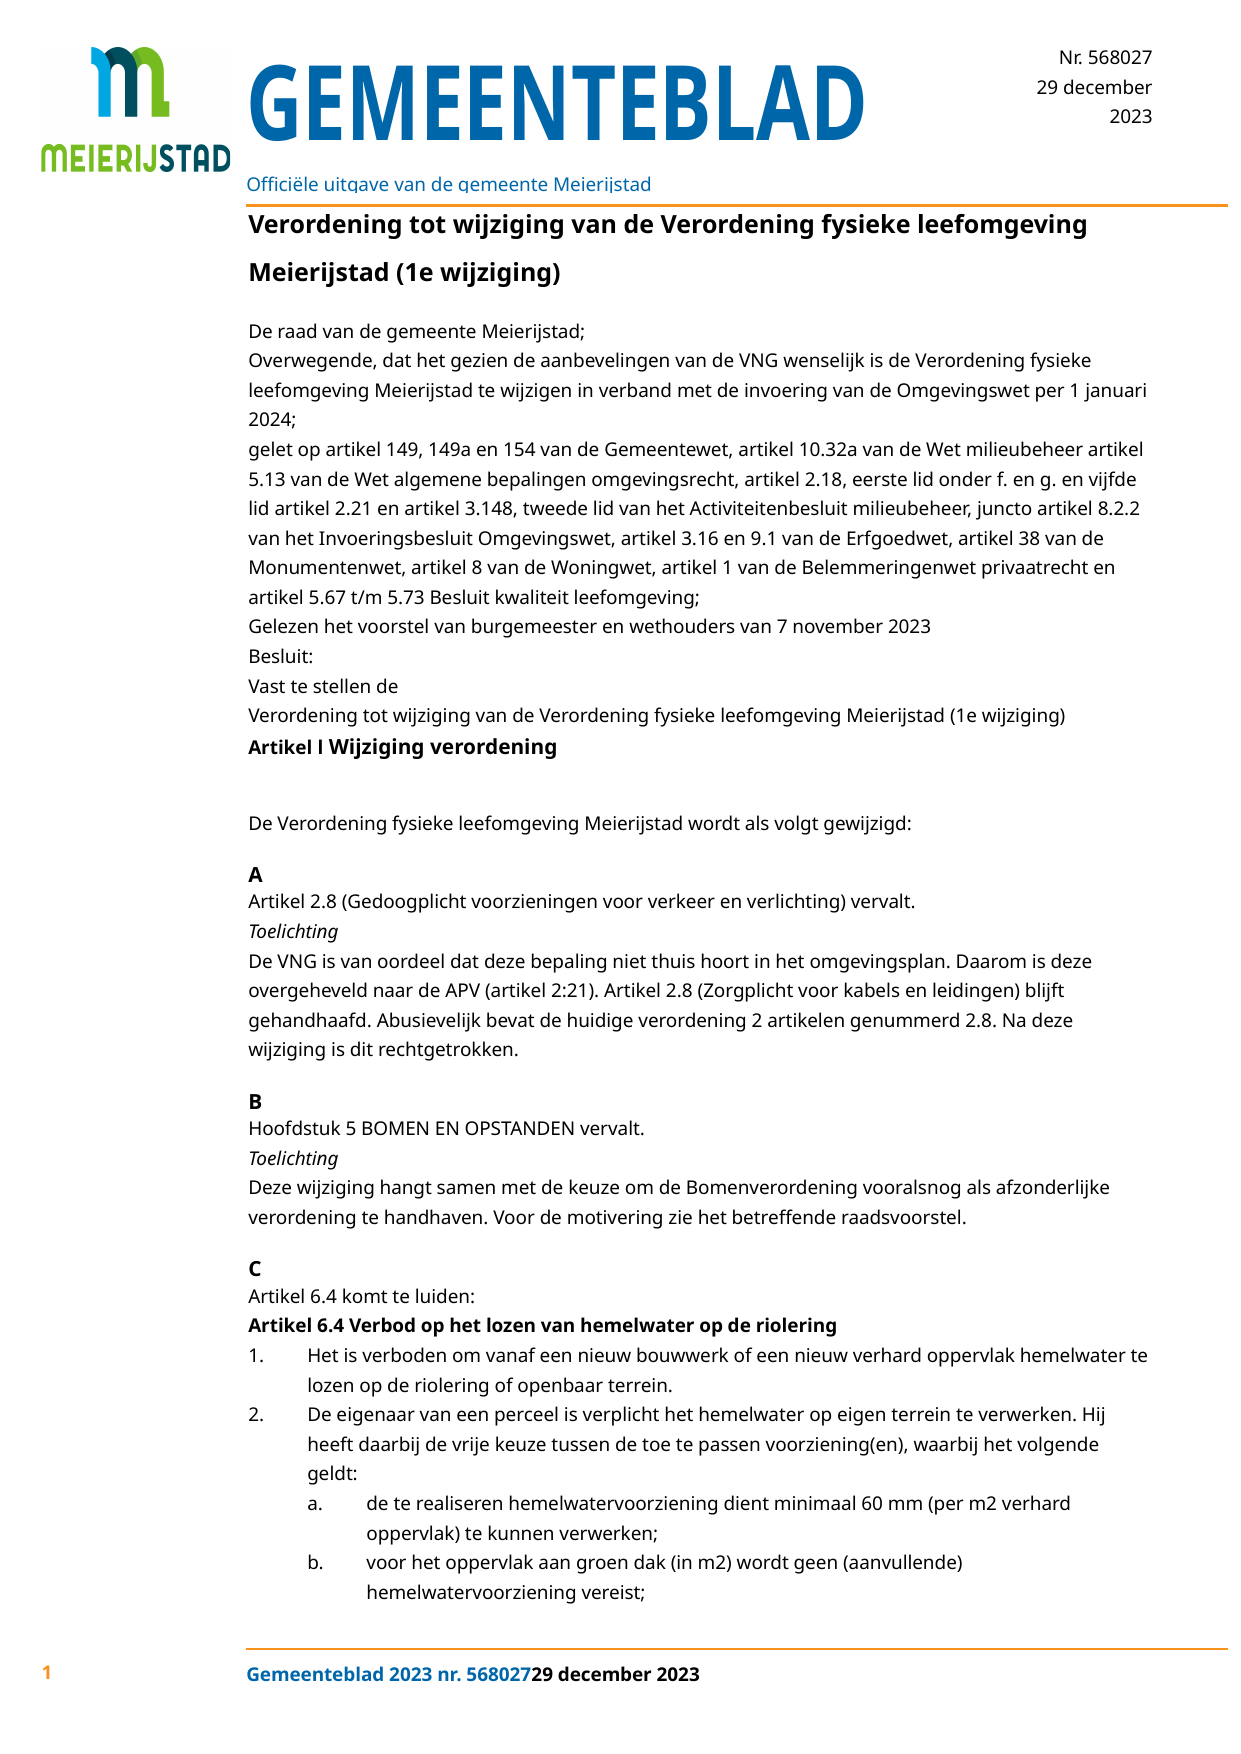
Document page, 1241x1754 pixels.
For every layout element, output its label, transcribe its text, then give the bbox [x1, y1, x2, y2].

text Artikel 6.4 komt te luiden: [248, 1283, 1152, 1309]
text Verordening tot wijziging van de Verordening fysieke leefomgeving Meierijstad (1e wijziging) [248, 702, 1152, 728]
text Verordening tot wijziging van de Verordening fysieke leefomgeving Meierijstad (1e wijziging) [248, 207, 1152, 288]
text De VNG is van oordeel dat deze bepaling niet thuis hoort in het omgevingsplan. Daarom is deze overgeheveld naar de APV (artikel 2:21). Artikel 2.8 (Zorgplicht voor kabels en leidingen) blijft gehandhaafd. Abusievelijk bevat de huidige verordening 2 artikelen genummerd 2.8. Na deze wijziging is dit rechtgetrokken. [248, 948, 1152, 1062]
list De eigenaar van een perceel is verplicht het hemelwater op eigen terrein te verwerken. Hij heeft daarbij de vrije keuze tussen de toe te passen voorziening(en), waarbij het volgende geldt: [248, 1401, 1152, 1486]
text Gelezen het voorstel van burgemeester en wethouders van 7 november 2023 [248, 614, 1152, 639]
list Het is verboden om vanaf een nieuw bouwwerk of een nieuw verhard oppervlak hemelwater te lozen op de riolering of openbaar terrein. [248, 1342, 1152, 1397]
text De Verordening fysieke leefomgeving Meierijstad wordt als volgt gewijzigd: [248, 810, 1152, 836]
text Artikel 6.4 Verbod op het lozen van hemelwater op de riolering [248, 1313, 1152, 1338]
picture [41, 47, 231, 172]
text C [248, 1254, 1152, 1283]
text Artikel l Wijziging verordening [248, 732, 1152, 761]
list voor het oppervlak aan groen dak (in m2) wordt geen (aanvullende) hemelwatervoorziening vereist; [307, 1549, 1152, 1604]
text Toelichting [248, 1145, 1152, 1171]
text Artikel 2.8 (Gedoogplicht voorzieningen voor verkeer en verlichting) vervalt. [248, 889, 1152, 914]
text B [248, 1087, 1152, 1115]
text De raad van de gemeente Meierijstad; [248, 318, 1152, 344]
text Besluit: [248, 643, 1152, 669]
text Deze wijziging hangt samen met de keuze om de Bomenverordening vooralsnog als afzonderlijke verordening te handhaven. Voor de motivering zie het betreffende raadsvoorstel. [248, 1174, 1152, 1230]
text gelet op artikel 149, 149a en 154 van de Gemeentewet, artikel 10.32a van de Wet milieubeheer artikel 5.13 van de Wet algemene bepalingen omgevingsrecht, artikel 2.18, eerste lid onder f. en g. en vijfde lid artikel 2.21 en artikel 3.148, tweede lid van het Activiteitenbesluit milieubeheer, juncto artikel 8.2.2 van het Invoeringsbesluit Omgevingswet, artikel 3.16 en 9.1 van de Erfgoedwet, artikel 38 van de Monumentenwet, artikel 8 van de Woningwet, artikel 1 van de Belemmeringenwet privaatrecht en artikel 5.67 t/m 5.73 Besluit kwaliteit leefomgeving; [248, 436, 1152, 610]
text Toelichting [248, 918, 1152, 944]
text A [248, 860, 1152, 889]
text Hoofdstuk 5 BOMEN EN OPSTANDEN vervalt. [248, 1115, 1152, 1141]
list de te realiseren hemelwatervoorziening dient minimaal 60 mm (per m2 verhard oppervlak) te kunnen verwerken; [307, 1490, 1152, 1545]
text Vast te stellen de [248, 673, 1152, 699]
text Overwegende, dat het gezien de aanbevelingen van de VNG wenselijk is de Verordening fysieke leefomgeving Meierijstad te wijzigen in verband met de invoering van de Omgevingswet per 1 januari 2024; [248, 347, 1152, 432]
